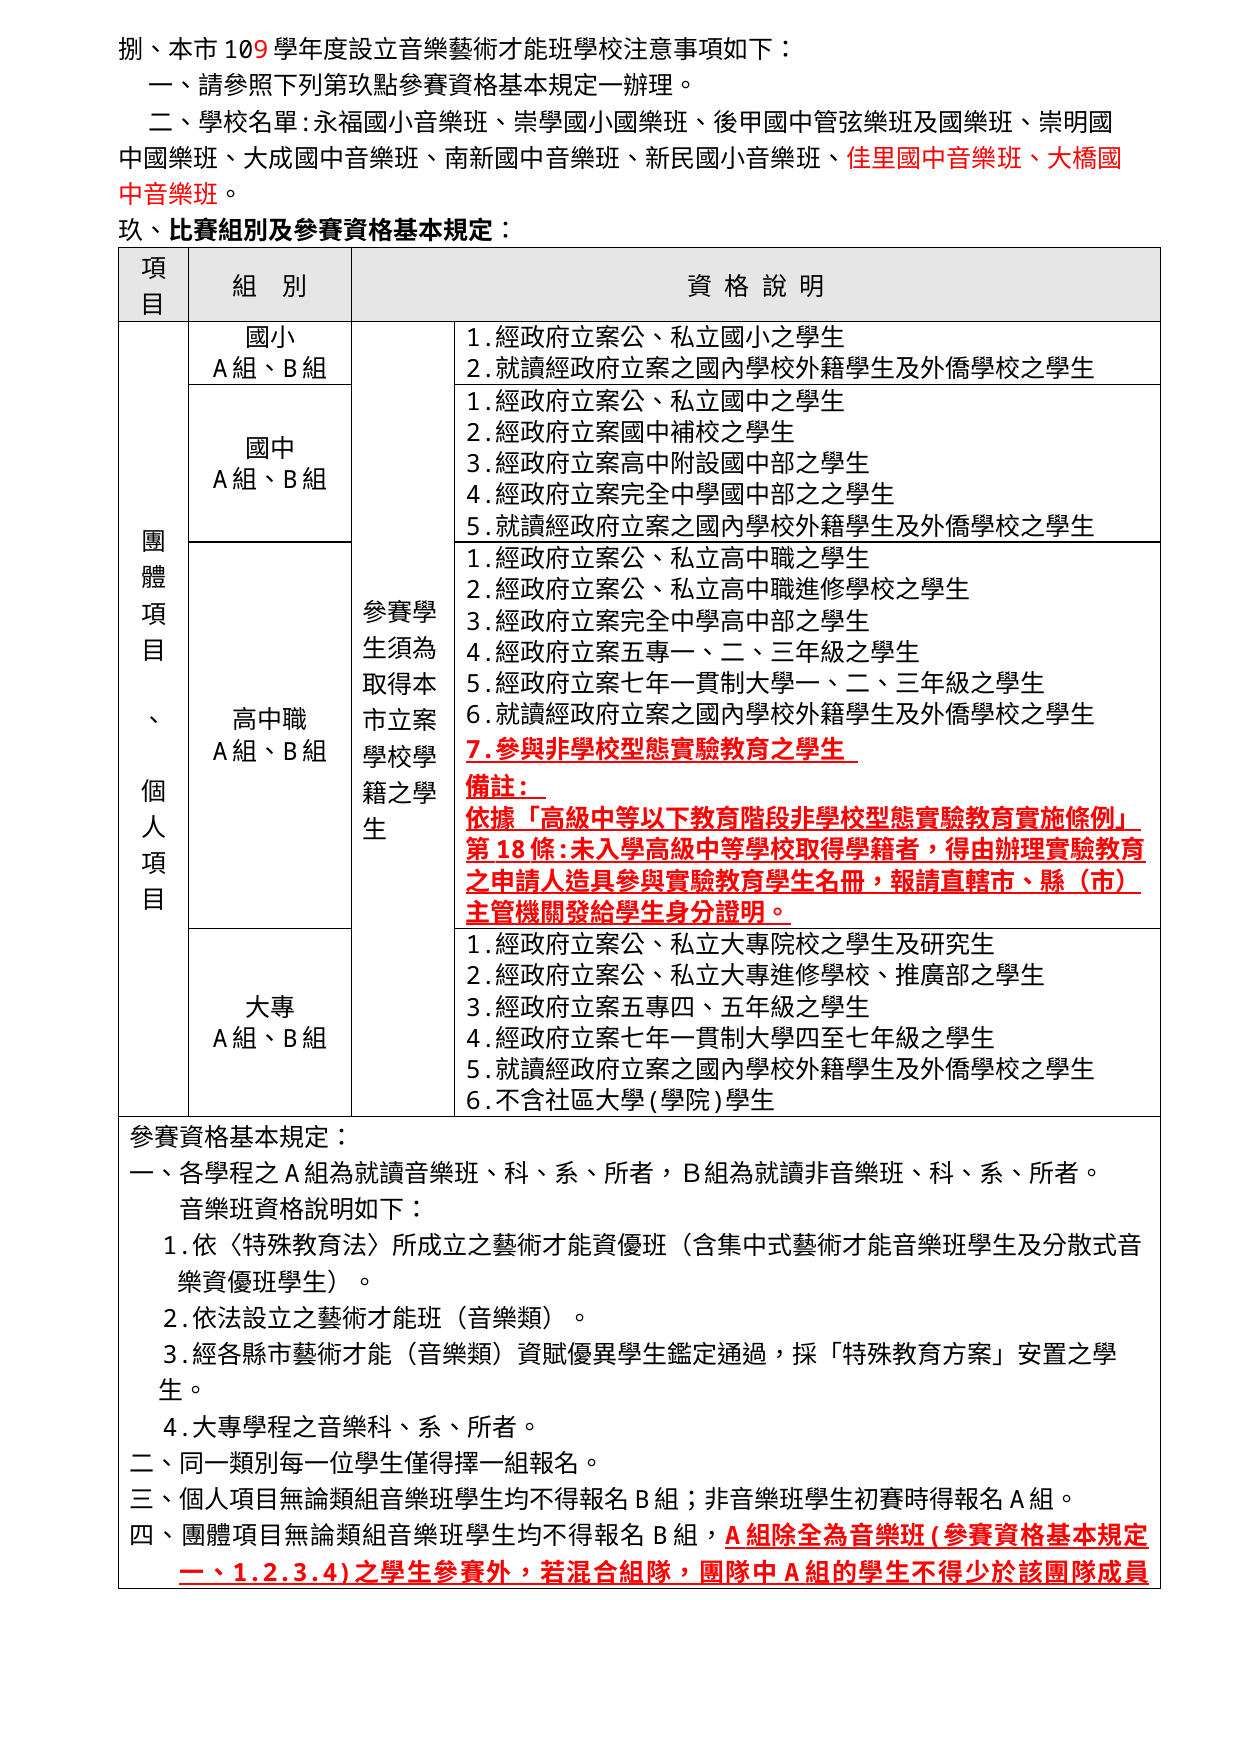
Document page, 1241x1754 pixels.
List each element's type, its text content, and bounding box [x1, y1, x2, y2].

table_cell 1.經政府立案公、私立國小之學生 2.就讀經政府立案之國內學校外籍學生及外僑學校之學生 [455, 322, 1160, 384]
table_cell 參賽資格基本規定： 一、各學程之A組為就讀音樂班、科、系、所者，Ｂ組為就讀非音樂班、科、系、所者。 音樂班資格說明如下： 1.依〈特殊教育法〉所成立之藝術才能資優班（含集中式藝術才能音樂班學生及分散式音樂資優班學生）。 2.依法設立之藝術才能班（音樂類）。 3.經各縣市藝術才能（音樂類）資賦優異學生鑑定通過，採「特殊教育方案」安置之學生。 4.大專學程之音樂科、系、所者。 二、同一類別每一位學生僅得擇一組報名。 三、個人項目無論類組音樂班學生均不得報名B組；非音樂班學生初賽時得報名A組。 四、團體項目無論類組音樂班學生均不得報名B組，A組除全為音樂班(參賽資格基本規定一、1.2.3.4)之學生參賽外，若混合組隊，團隊中A組的學生不得少於該團隊成員 [119, 1117, 1160, 1588]
text 中國樂班、大成國中音樂班、南新國中音樂班、新民國小音樂班、佳里國中音樂班、大橋國中音樂班。 [118, 138, 1122, 211]
table_cell 1.經政府立案公、私立大專院校之學生及研究生 2.經政府立案公、私立大專進修學校、推廣部之學生 3.經政府立案五專四、五年級之學生 4.經政府立案七年一貫制大學四至七年級之學生 5.就讀經政府立案之國內學校外籍學生及外僑學校之學生 6.不含社區大學(學院)學生 [455, 929, 1160, 1116]
text 捌、本市109學年度設立音樂藝術才能班學校注意事項如下： [118, 29, 1122, 66]
text 一、請參照下列第玖點參賽資格基本規定一辦理。 [118, 66, 1122, 102]
table_cell 1.經政府立案公、私立高中職之學生 2.經政府立案公、私立高中職進修學校之學生 3.經政府立案完全中學高中部之學生 4.經政府立案五專一、二、三年級之學生 5.經政府立案七年一貫制大學一、二、三年級之學生 6.就讀經政府立案之國內學校外籍學生及外僑學校之學生 7.參與非學校型態實驗教育之學生 備註: 依據「高級中等以下教育階段非學校型態實驗教育實施條例」第18條:未入學高級中等學校取得學籍者，得由辦理實驗教育之申請人造具參與實驗教育學生名冊，報請直轄市、縣（市）主管機關發給學生身分證明。 [455, 543, 1160, 927]
table_cell 團 體 項 目 、 個 人 項 目 [119, 322, 188, 1116]
table_header 資 格 說 明 [352, 248, 1160, 321]
table_header 組 別 [189, 248, 351, 321]
table_cell 1.經政府立案公、私立國中之學生 2.經政府立案國中補校之學生 3.經政府立案高中附設國中部之學生 4.經政府立案完全中學國中部之之學生 5.就讀經政府立案之國內學校外籍學生及外僑學校之學生 [455, 385, 1160, 541]
table_cell 參賽學生須為取得本市立案學校學籍之學生 [352, 322, 454, 1116]
table_cell 大專 A組、B組 [189, 929, 351, 1116]
table_cell 高中職 A組、B組 [189, 543, 351, 927]
text 二、學校名單:永福國小音樂班、崇學國小國樂班、後甲國中管弦樂班及國樂班、崇明國 [118, 102, 1122, 138]
text 玖、比賽組別及參賽資格基本規定： [118, 211, 1122, 247]
table_header 項目 [119, 248, 188, 321]
table_cell 國小 A組、B組 [189, 322, 351, 384]
table_cell 國中 A組、B組 [189, 385, 351, 541]
